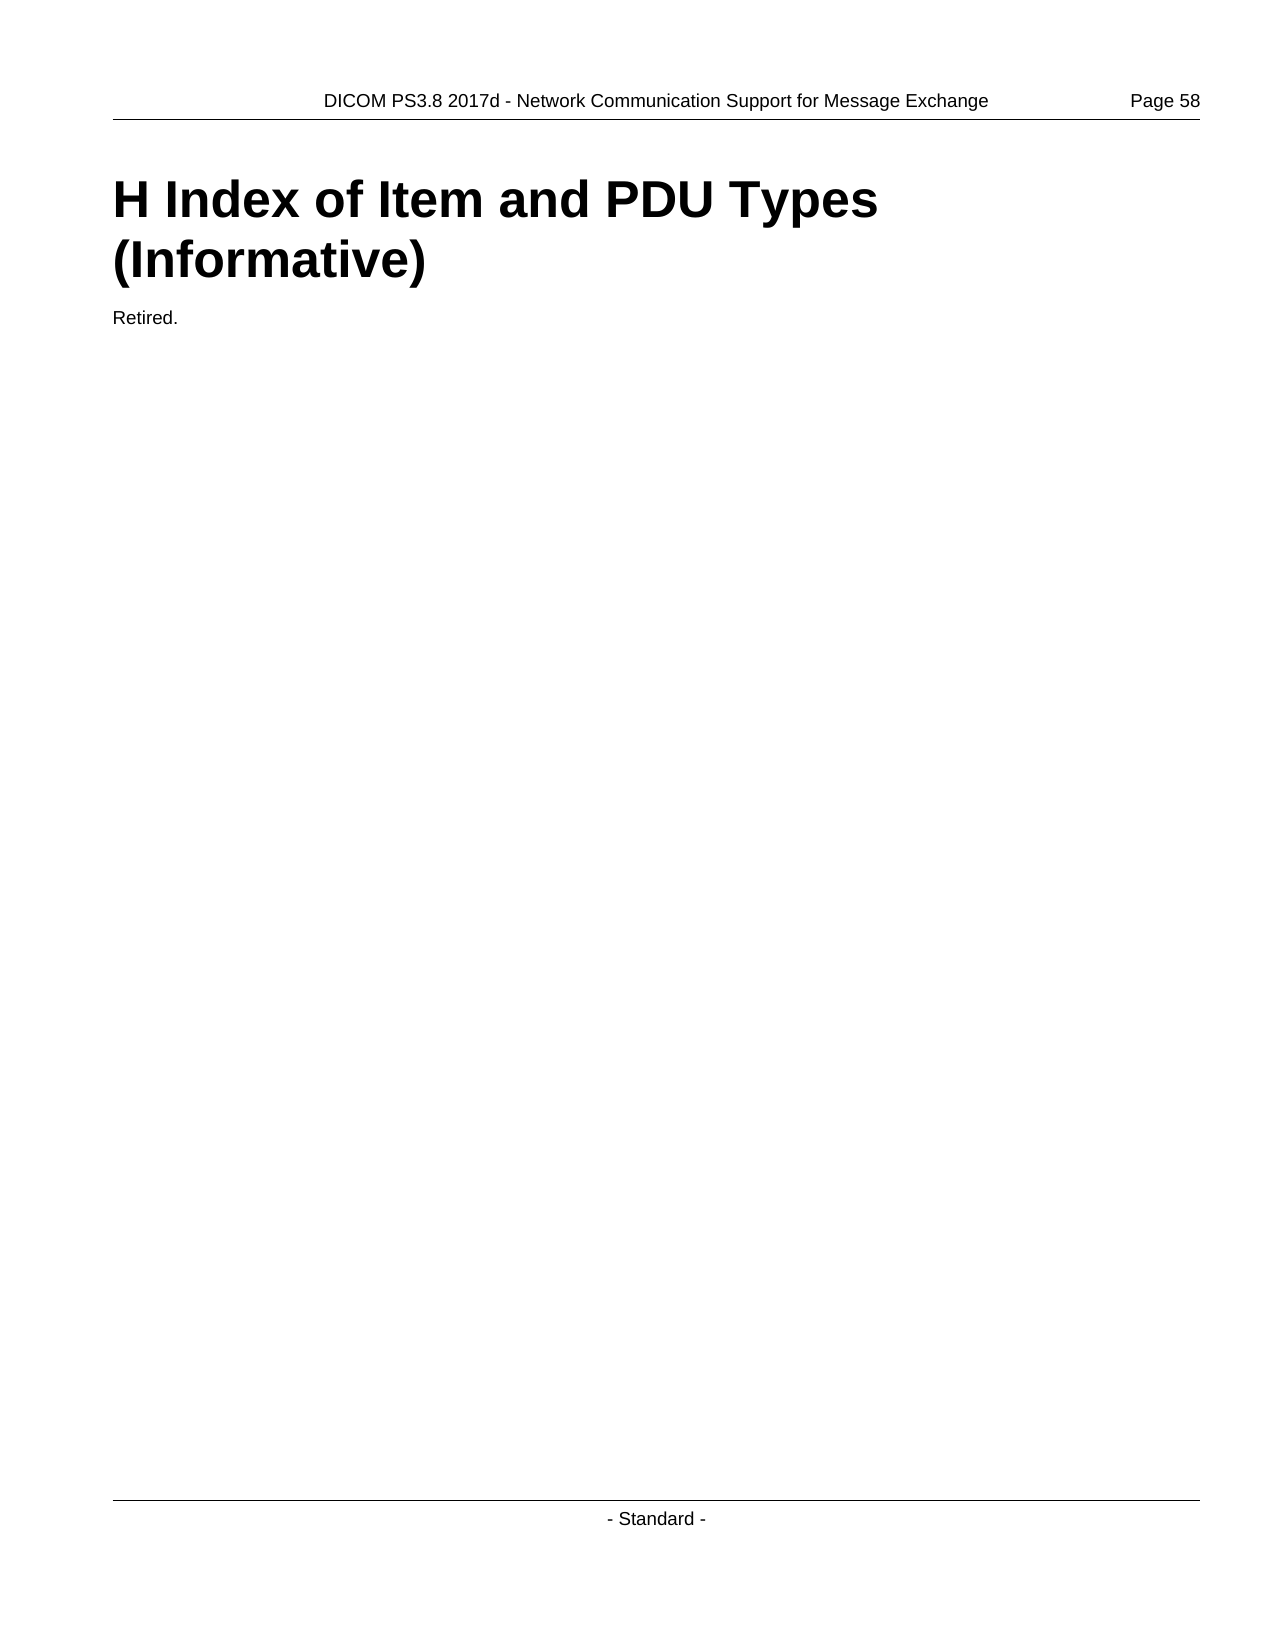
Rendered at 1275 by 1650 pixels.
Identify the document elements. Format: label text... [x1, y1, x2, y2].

text H Index of Item and PDU Types (Informative) [112, 169, 1200, 288]
text Retired. [112, 307, 1200, 328]
